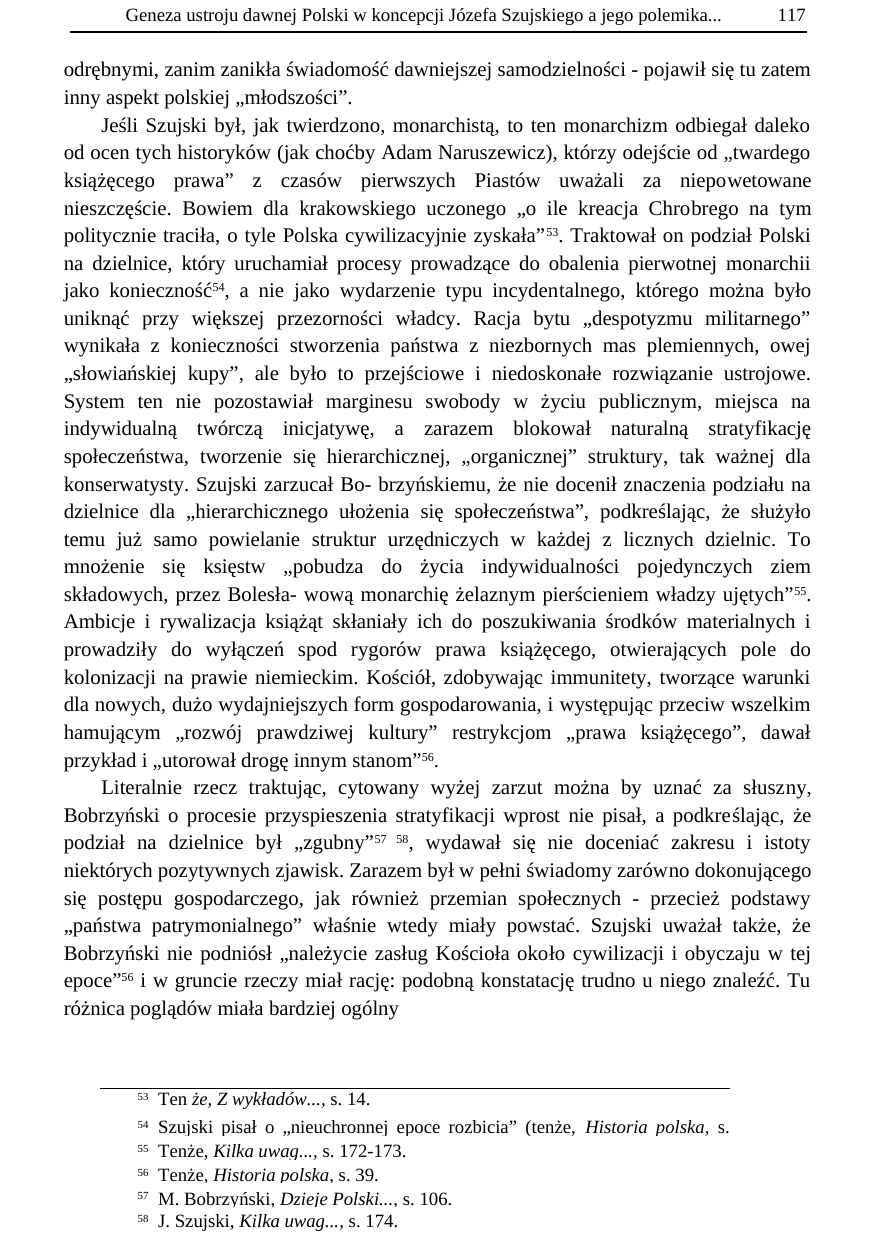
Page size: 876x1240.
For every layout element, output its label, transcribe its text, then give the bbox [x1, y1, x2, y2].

text Literalnie rzecz traktując, cytowany wyżej zarzut można by uznać za słusz­ny, Bobrzyński o procesie przyspieszenia stratyfikacji wprost nie pisał, a podkre­ślając, że podział na dzielnice był „zgubny”57 58, wydawał się nie doceniać zakresu i istoty niektórych pozytywnych zjawisk. Zarazem był w pełni świadomy zarów­no dokonującego się postępu gospodarczego, jak również przemian społecznych - przecież podstawy „państwa patrymonialnego” właśnie wtedy miały powstać. Szujski uważał także, że Bobrzyński nie podniósł „należycie zasług Kościoła oko­ło cywilizacji i obyczaju w tej epoce”56 i w gruncie rzeczy miał rację: podobną konstatację trudno u niego znaleźć. Tu różnica poglądów miała bardziej ogólny [63, 775, 811, 1020]
text 57 M. Bobrzyński, Dzieje Polski..., s. 106. [100, 1187, 730, 1206]
text 55 Tenże, Kilka uwag..., s. 172-173. [100, 1140, 730, 1159]
text 58 J. Szujski, Kilka uwag..., s. 174. [100, 1210, 730, 1232]
text 54 Szujski pisał o „nieuchronnej epoce rozbicia” (tenże, Historia polska, s. 30). [100, 1116, 730, 1136]
text 53 Ten że, Z wykładów..., s. 14. [100, 1089, 730, 1109]
text 56 Tenże, Historia polska, s. 39. [100, 1164, 730, 1183]
text Geneza ustroju dawnej Polski w koncepcji Józefa Szujskiego a jego polemika... 117 [125, 4, 811, 26]
text odrębnymi, zanim zanikła świadomość dawniejszej samodzielności - pojawił się tu zatem inny aspekt polskiej „młodszości”. [63, 57, 811, 109]
text Jeśli Szujski był, jak twierdzono, monarchistą, to ten monarchizm odbiegał daleko od ocen tych historyków (jak choćby Adam Naruszewicz), którzy odejście od „twardego książęcego prawa” z czasów pierwszych Piastów uważali za niepo­wetowane nieszczęście. Bowiem dla krakowskiego uczonego „o ile kreacja Chro­brego na tym politycznie traciła, o tyle Polska cywilizacyjnie zyskała”53. Traktował on podział Polski na dzielnice, który uruchamiał procesy prowadzące do obalenia pierwotnej monarchii jako konieczność54, a nie jako wydarzenie typu incyden­talnego, którego można było uniknąć przy większej przezorności władcy. Racja bytu „despotyzmu militarnego” wynikała z konieczności stworzenia państwa z niezbornych mas plemiennych, owej „słowiańskiej kupy”, ale było to przejścio­we i niedoskonałe rozwiązanie ustrojowe. System ten nie pozostawiał marginesu swobody w życiu publicznym, miejsca na indywidualną twórczą inicjatywę, a za­razem blokował naturalną stratyfikację społeczeństwa, tworzenie się hierarchicz­nej, „organicznej” struktury, tak ważnej dla konserwatysty. Szujski zarzucał Bo- brzyńskiemu, że nie docenił znaczenia podziału na dzielnice dla „hierarchicznego ułożenia się społeczeństwa”, podkreślając, że służyło temu już samo powielanie struktur urzędniczych w każdej z licznych dzielnic. To mnożenie się księstw „po­budza do życia indywidualności pojedynczych ziem składowych, przez Bolesła- wową monarchię żelaznym pierścieniem władzy ujętych”55. Ambicje i rywaliza­cja książąt skłaniały ich do poszukiwania środków materialnych i prowadziły do wyłączeń spod rygorów prawa książęcego, otwierających pole do kolonizacji na prawie niemieckim. Kościół, zdobywając immunitety, tworzące warunki dla no­wych, dużo wydajniejszych form gospodarowania, i występując przeciw wszelkim hamującym „rozwój prawdziwej kultury” restrykcjom „prawa książęcego”, dawał przykład i „utorował drogę innym stanom”56. [63, 113, 811, 772]
